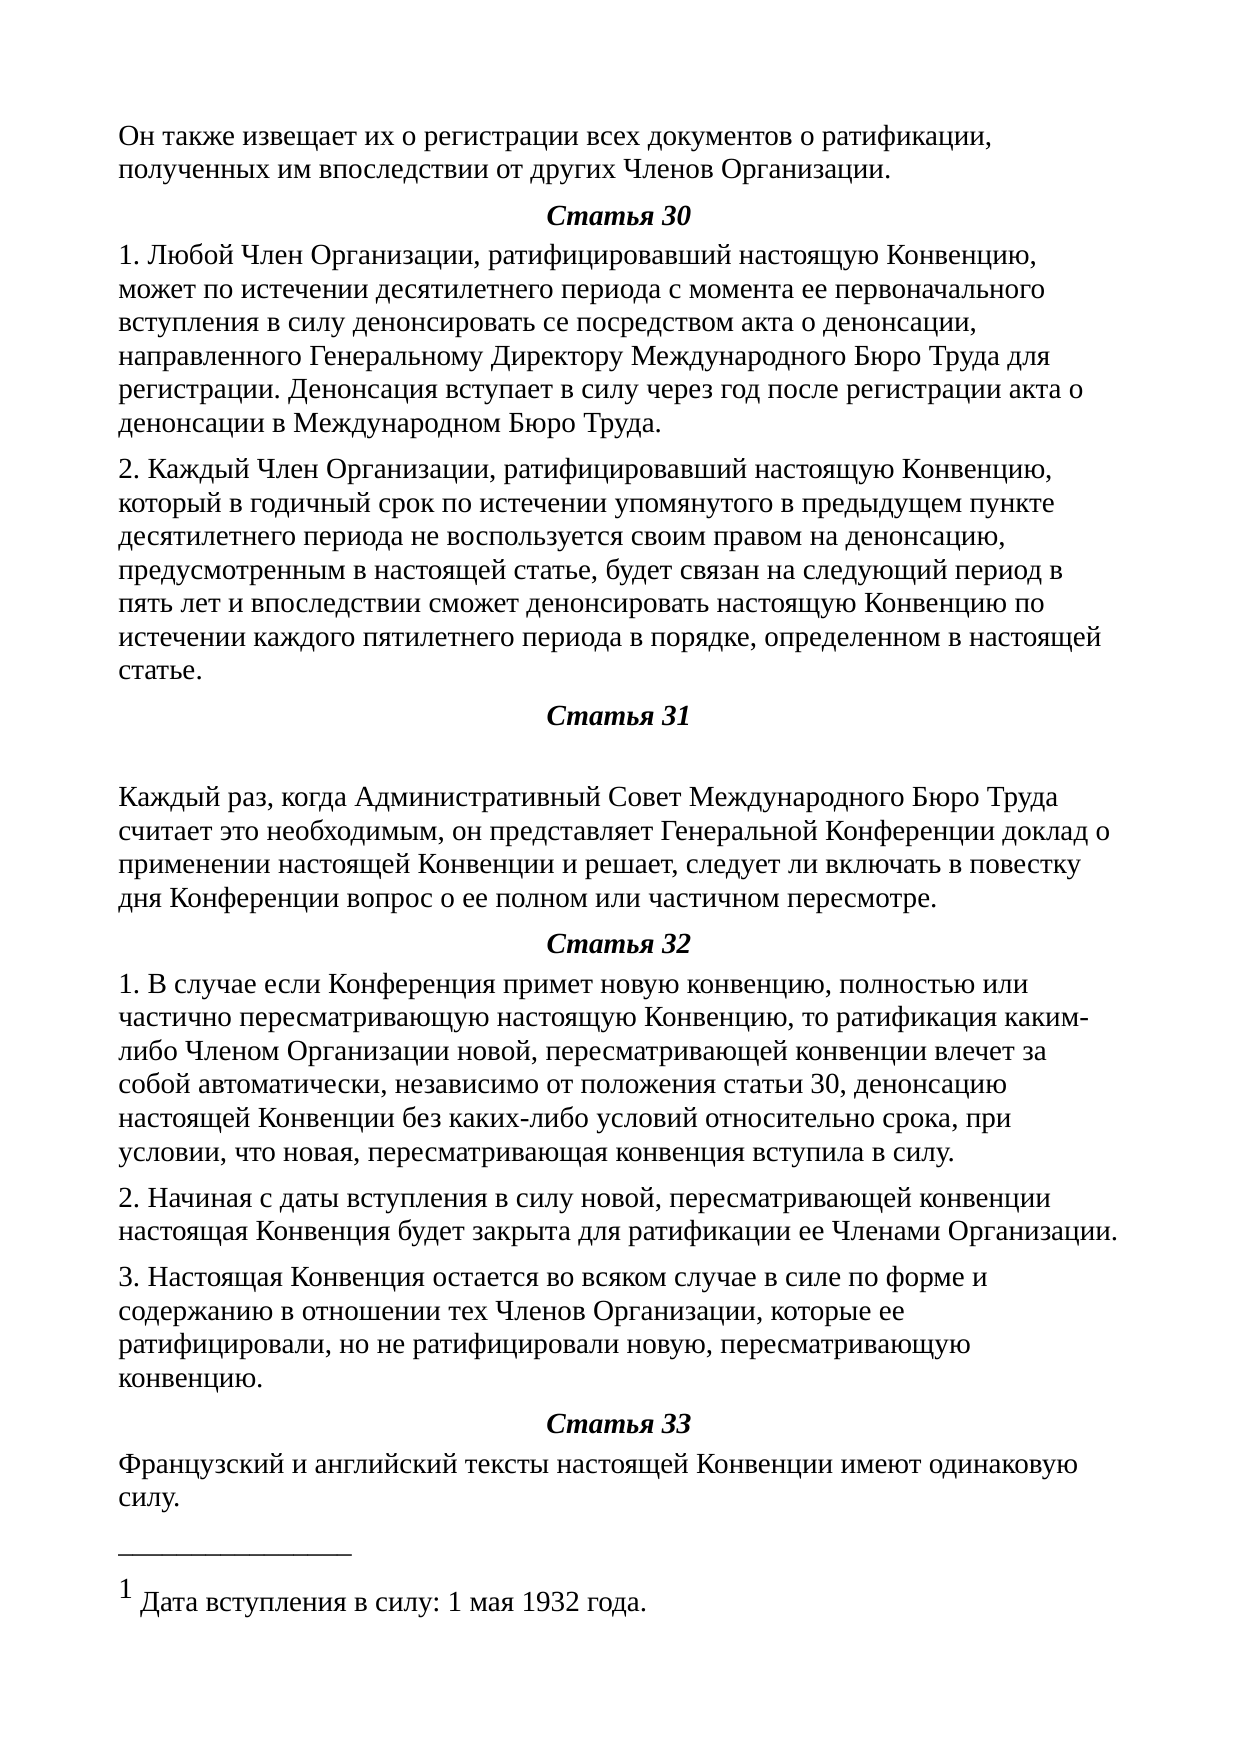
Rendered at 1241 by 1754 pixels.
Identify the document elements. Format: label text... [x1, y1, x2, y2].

text Он также извещает их о регистрации всех документов о ратификации, полученных им впоследствии от других Членов Организации. [118, 118, 1122, 185]
text 2. Каждый Член Организации, ратифицировавший настоящую Конвенцию, который в годичный срок по истечении упомянутого в предыдущем пункте десятилетнего периода не воспользуется своим правом на денонсацию, предусмотренным в настоящей статье, будет связан на следующий период в пять лет и впоследствии сможет денонсировать настоящую Конвенцию по истечении каждого пятилетнего периода в порядке, определенном в настоящей статье. [118, 451, 1122, 686]
text Французский и английский тексты настоящей Конвенции имеют одинаковую силу. [118, 1446, 1122, 1513]
subtitle Статья 32 [118, 926, 1122, 960]
text 3. Настоящая Конвенция остается во всяком случае в силе по форме и содержанию в отношении тех Членов Организации, которые ее ратифицировали, но не ратифицировали новую, пересматривающую конвенцию. [118, 1259, 1122, 1393]
text Каждый раз, когда Административный Совет Международного Бюро Труда считает это необходимым, он представляет Генеральной Конференции доклад о применении настоящей Конвенции и решает, следует ли включать в повестку дня Конференции вопрос о ее полном или частичном пересмотре. [118, 779, 1122, 914]
subtitle Статья 30 [118, 198, 1122, 231]
text 1 Дата вступления в силу: 1 мая 1932 года. [118, 1571, 1122, 1618]
text 2. Начиная с даты вступления в силу новой, пересматривающей конвенции настоящая Конвенция будет закрыта для ратификации ее Членами Организации. [118, 1180, 1122, 1247]
text 1. В случае если Конференция примет новую конвенцию, полностью или частично пересматривающую настоящую Конвенцию, то ратификация каким-либо Членом Организации новой, пересматривающей конвенции влечет за собой автоматически, независимо от положения статьи 30, денонсацию настоящей Конвенции без каких-либо условий относительно срока, при условии, что новая, пересматривающая конвенция вступила в силу. [118, 966, 1122, 1167]
subtitle Статья 31 [118, 698, 1122, 732]
subtitle Статья ЗЗ [118, 1406, 1122, 1439]
text ________________ [118, 1525, 1122, 1559]
text 1. Любой Член Организации, ратифицировавший настоящую Конвенцию, может по истечении десятилетнего периода с момента ее первоначального вступления в силу денонсировать се посредством акта о денонсации, направленного Генеральному Директору Международного Бюро Труда для регистрации. Денонсация вступает в силу через год после регистрации акта о денонсации в Международном Бюро Труда. [118, 237, 1122, 439]
